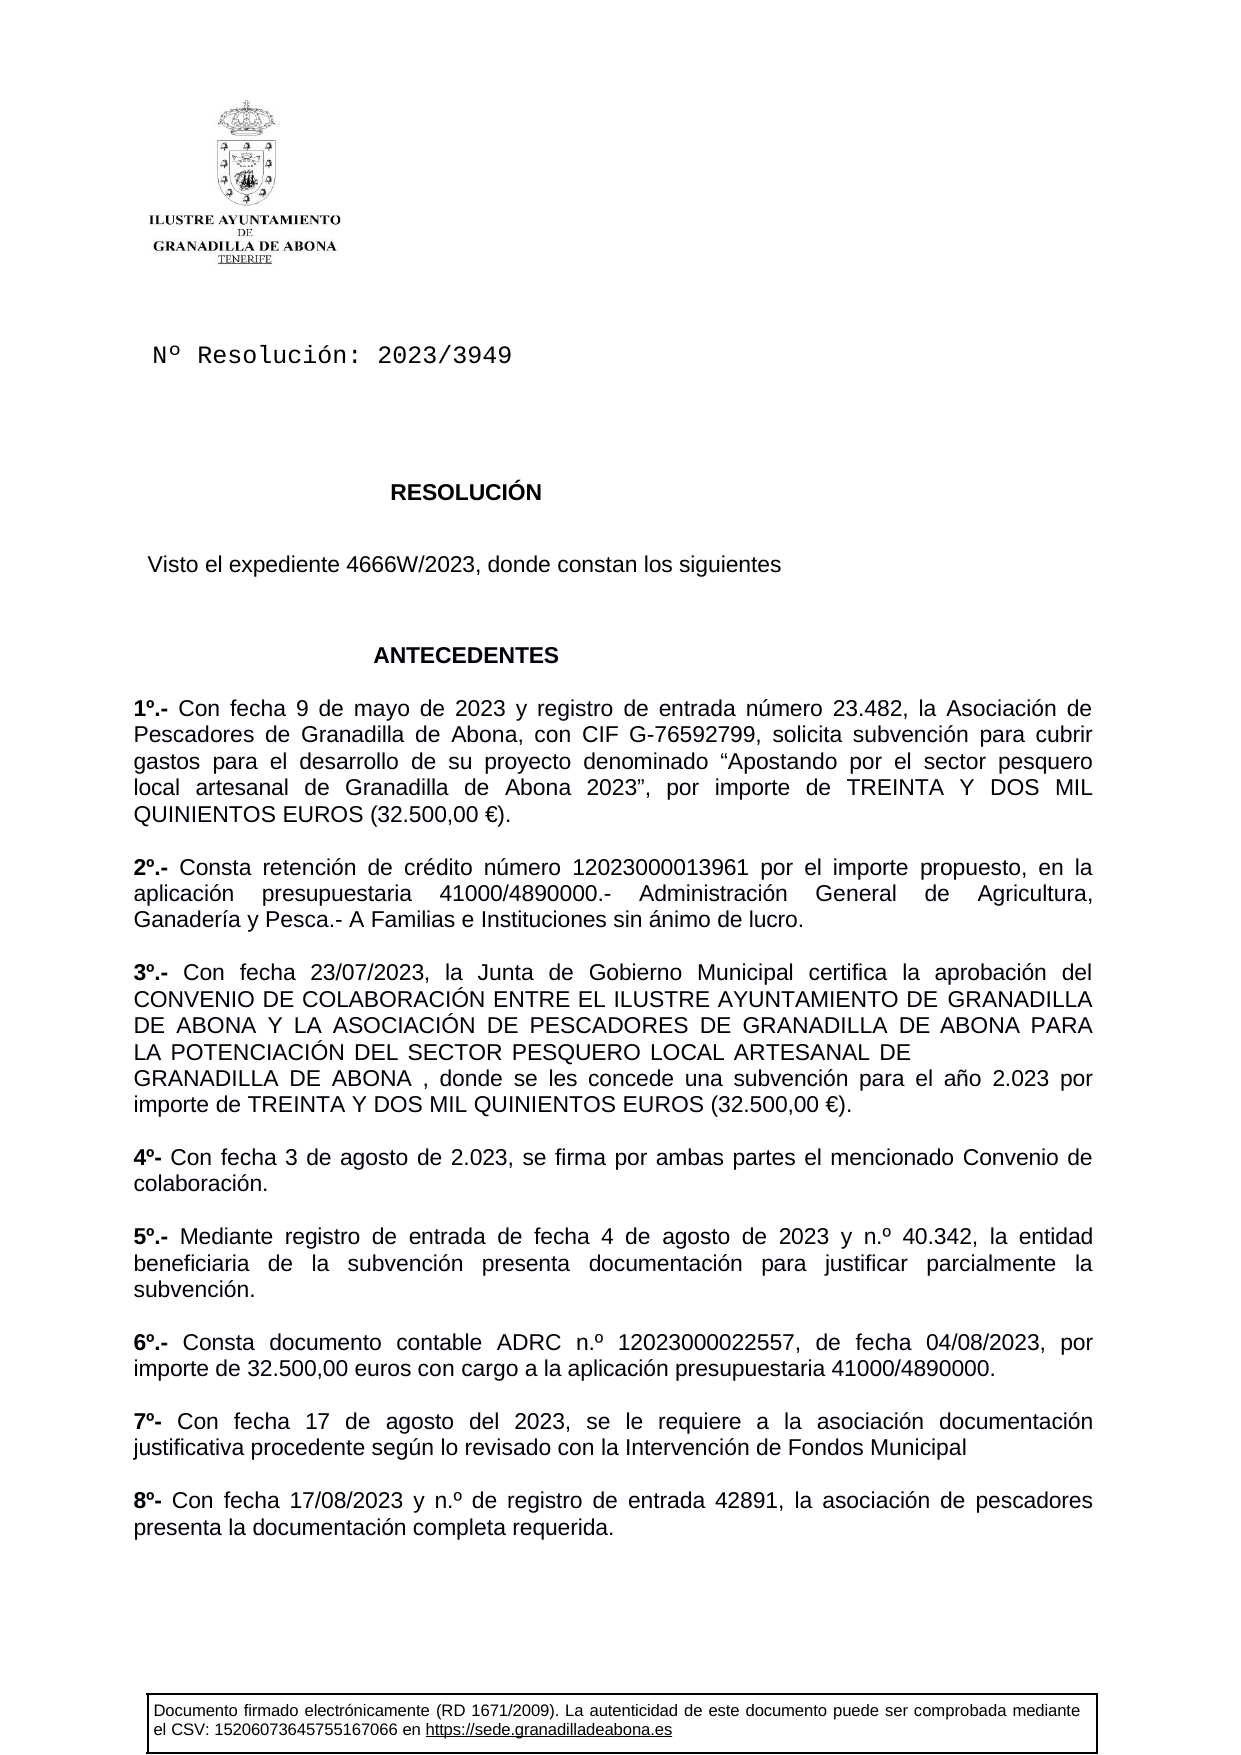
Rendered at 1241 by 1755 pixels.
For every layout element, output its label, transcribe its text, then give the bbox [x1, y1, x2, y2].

text Visto el expediente 4666W/2023, donde constan los siguientes [147, 551, 1111, 577]
text 5º.- Mediante registro de entrada de fecha 4 de agosto de 2023 y n.º 40.342, la entidad beneficiaria de la subvención presenta documentación para justificar parcialmente la subvención. [133, 1223, 1093, 1302]
subtitle RESOLUCIÓN [133, 479, 799, 505]
subtitle ANTECEDENTES [133, 642, 799, 668]
text 7º- Con fecha 17 de agosto del 2023, se le requiere a la asociación documentación justificativa procedente según lo revisado con la Intervención de Fondos Municipal [133, 1408, 1093, 1461]
text GRANADILLA DE ABONA , donde se les concede una subvención para el año 2.023 por importe de TREINTA Y DOS MIL QUINIENTOS EUROS (32.500,00 €). [133, 1065, 1093, 1118]
text 1º.- Con fecha 9 de mayo de 2023 y registro de entrada número 23.482, la Asociación de Pescadores de Granadilla de Abona, con CIF G-76592799, solicita subvención para cubrir gastos para el desarrollo de su proyecto denominado “Apostando por el sector pesquero local artesanal de Granadilla de Abona 2023”, por importe de TREINTA Y DOS MIL QUINIENTOS EUROS (32.500,00 €). [133, 695, 1093, 827]
text Nº Resolución: 2023/3949 [152, 342, 1111, 371]
text 4º- Con fecha 3 de agosto de 2.023, se firma por ambas partes el mencionado Convenio de colaboración. [133, 1144, 1093, 1197]
text 3º.- Con fecha 23/07/2023, la Junta de Gobierno Municipal certifica la aprobación del CONVENIO DE COLABORACIÓN ENTRE EL ILUSTRE AYUNTAMIENTO DE GRANADILLA DE ABONA Y LA ASOCIACIÓN DE PESCADORES DE GRANADILLA DE ABONA PARA LA POTENCIACIÓN DEL SECTOR PESQUERO LOCAL ARTESANAL DE [133, 959, 1093, 1065]
text 8º- Con fecha 17/08/2023 y n.º de registro de entrada 42891, la asociación de pescadores presenta la documentación completa requerida. [133, 1487, 1093, 1540]
text 6º.- Consta documento contable ADRC n.º 12023000022557, de fecha 04/08/2023, por importe de 32.500,00 euros con cargo a la aplicación presupuestaria 41000/4890000. [133, 1329, 1093, 1382]
text 2º.- Consta retención de crédito número 12023000013961 por el importe propuesto, en la aplicación presupuestaria 41000/4890000.- Administración General de Agricultura, Ganadería y Pesca.- A Familias e Instituciones sin ánimo de lucro. [133, 853, 1093, 933]
